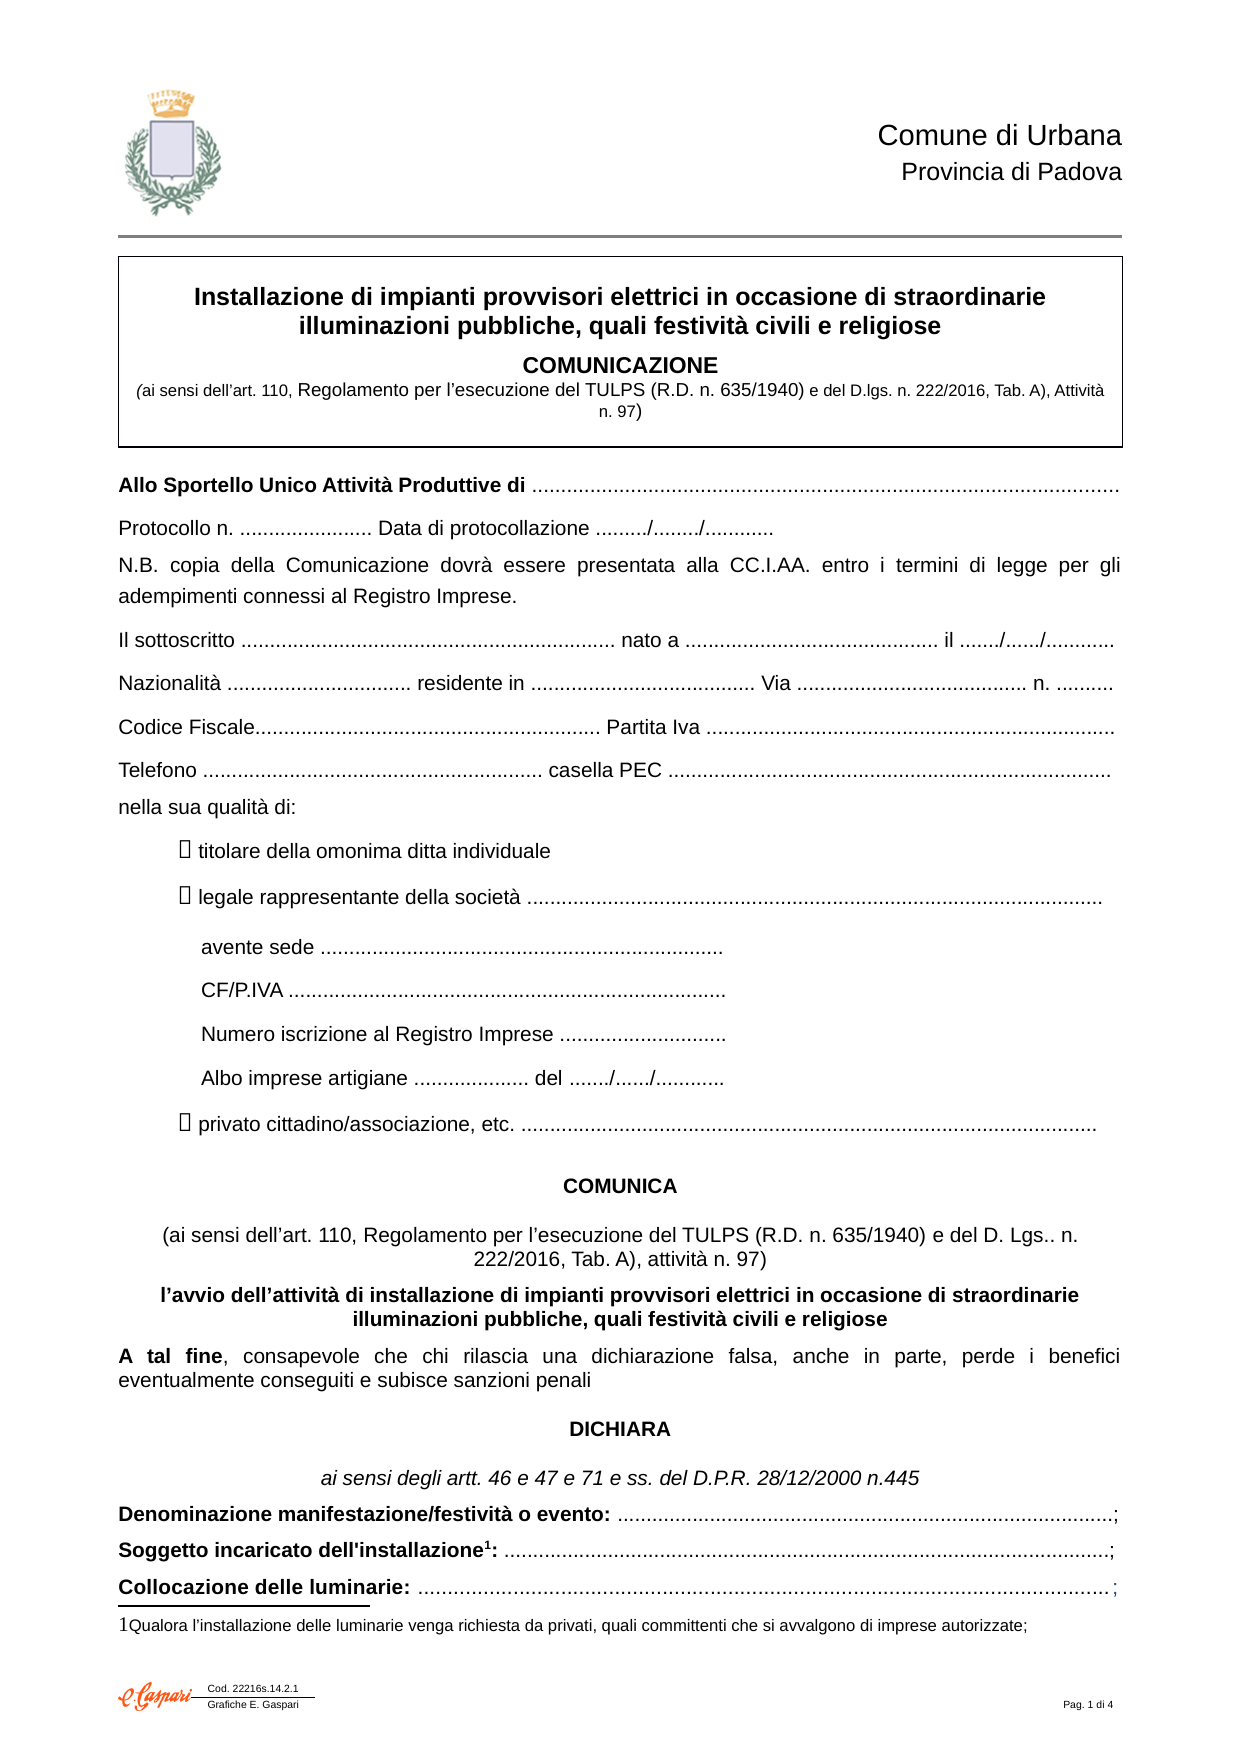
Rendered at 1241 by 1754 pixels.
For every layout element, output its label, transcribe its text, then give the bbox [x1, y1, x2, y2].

text Protocollo n. ....................... Data di protocollazione ........./......../............ [118, 516, 1122, 540]
picture [122, 87, 224, 118]
text Soggetto incaricato dell'installazione: .........................................................................................................; [118, 1538, 1122, 1562]
text Numero iscrizione al Registro Imprese ............................. [201, 1022, 1122, 1046]
text Nazionalità ................................ residente in ....................................... Via ........................................ n. .......... [118, 671, 1122, 695]
text Codice Fiscale............................................................ Partita Iva ....................................................................... [118, 715, 1122, 739]
text Collocazione delle luminarie: ....................................................................................................................; [118, 1575, 1122, 1599]
table_header Installazione di impianti provvisori elettrici in occasione di straordinarie illuminazioni pubbliche, quali festività civili e religiose COMUNICAZIONE (ai sensi dell’art. 110, Regolamento per l’esecuzione del TULPS (R.D. n. 635/1940) e del D.lgs. n. 222/2016, Tab. A), Attività n. 97) [119, 257, 1122, 446]
text nella sua qualità di: [118, 795, 1122, 819]
text Provincia di Padova [118, 157, 1122, 185]
picture [122, 152, 224, 157]
text avente sede ...................................................................... [201, 934, 1122, 958]
text (ai sensi dell’art. 110, Regolamento per l’esecuzione del TULPS (R.D. n. 635/1940) e del D. Lgs.. n. 222/2016, Tab. A), attività n. 97) [118, 1223, 1122, 1271]
text Denominazione manifestazione/festività o evento: ......................................................................................; [118, 1502, 1122, 1526]
text CF/P.IVA ............................................................................ [201, 978, 1122, 1002]
text ai sensi degli artt. 46 e 47 e 71 e ss. del D.P.R. 28/12/2000 n.445 [118, 1465, 1122, 1489]
text Qualora l’installazione delle luminarie venga richiesta da privati, quali committenti che si avvalgono di imprese autorizzate; [118, 1612, 1122, 1636]
text DICHIARA [118, 1416, 1122, 1440]
picture [122, 185, 224, 219]
text Allo Sportello Unico Attività Produttive di [118, 472, 1122, 496]
text N.B. copia della Comunicazione dovrà essere presentata alla CC.I.AA. entro i termini di legge per gli adempimenti connessi al Registro Imprese. [118, 553, 1122, 608]
text  legale rappresentante della società .................................................................................................... [177, 878, 1122, 912]
text Comune di Urbana [118, 118, 1122, 152]
text A tal fine, consapevole che chi rilascia una dichiarazione falsa, anche in parte, perde i benefici eventualmente conseguiti e subisce sanzioni penali [118, 1343, 1122, 1391]
text l’avvio dell’attività di installazione di impianti provvisori elettrici in occasione di straordinarie illuminazioni pubbliche, quali festività civili e religiose [118, 1283, 1122, 1331]
text Telefono ........................................................... casella PEC ............................................................................. [118, 758, 1122, 782]
text  titolare della omonima ditta individuale [177, 831, 1122, 865]
text Albo imprese artigiane .................... del ......./....../............ [201, 1066, 1122, 1089]
picture [118, 1682, 192, 1711]
text  privato cittadino/associazione, etc. .................................................................................................... [177, 1104, 1122, 1138]
text COMUNICA [118, 1174, 1122, 1198]
text Il sottoscritto ................................................................. nato a ............................................ il ......./....../............ [118, 627, 1122, 651]
